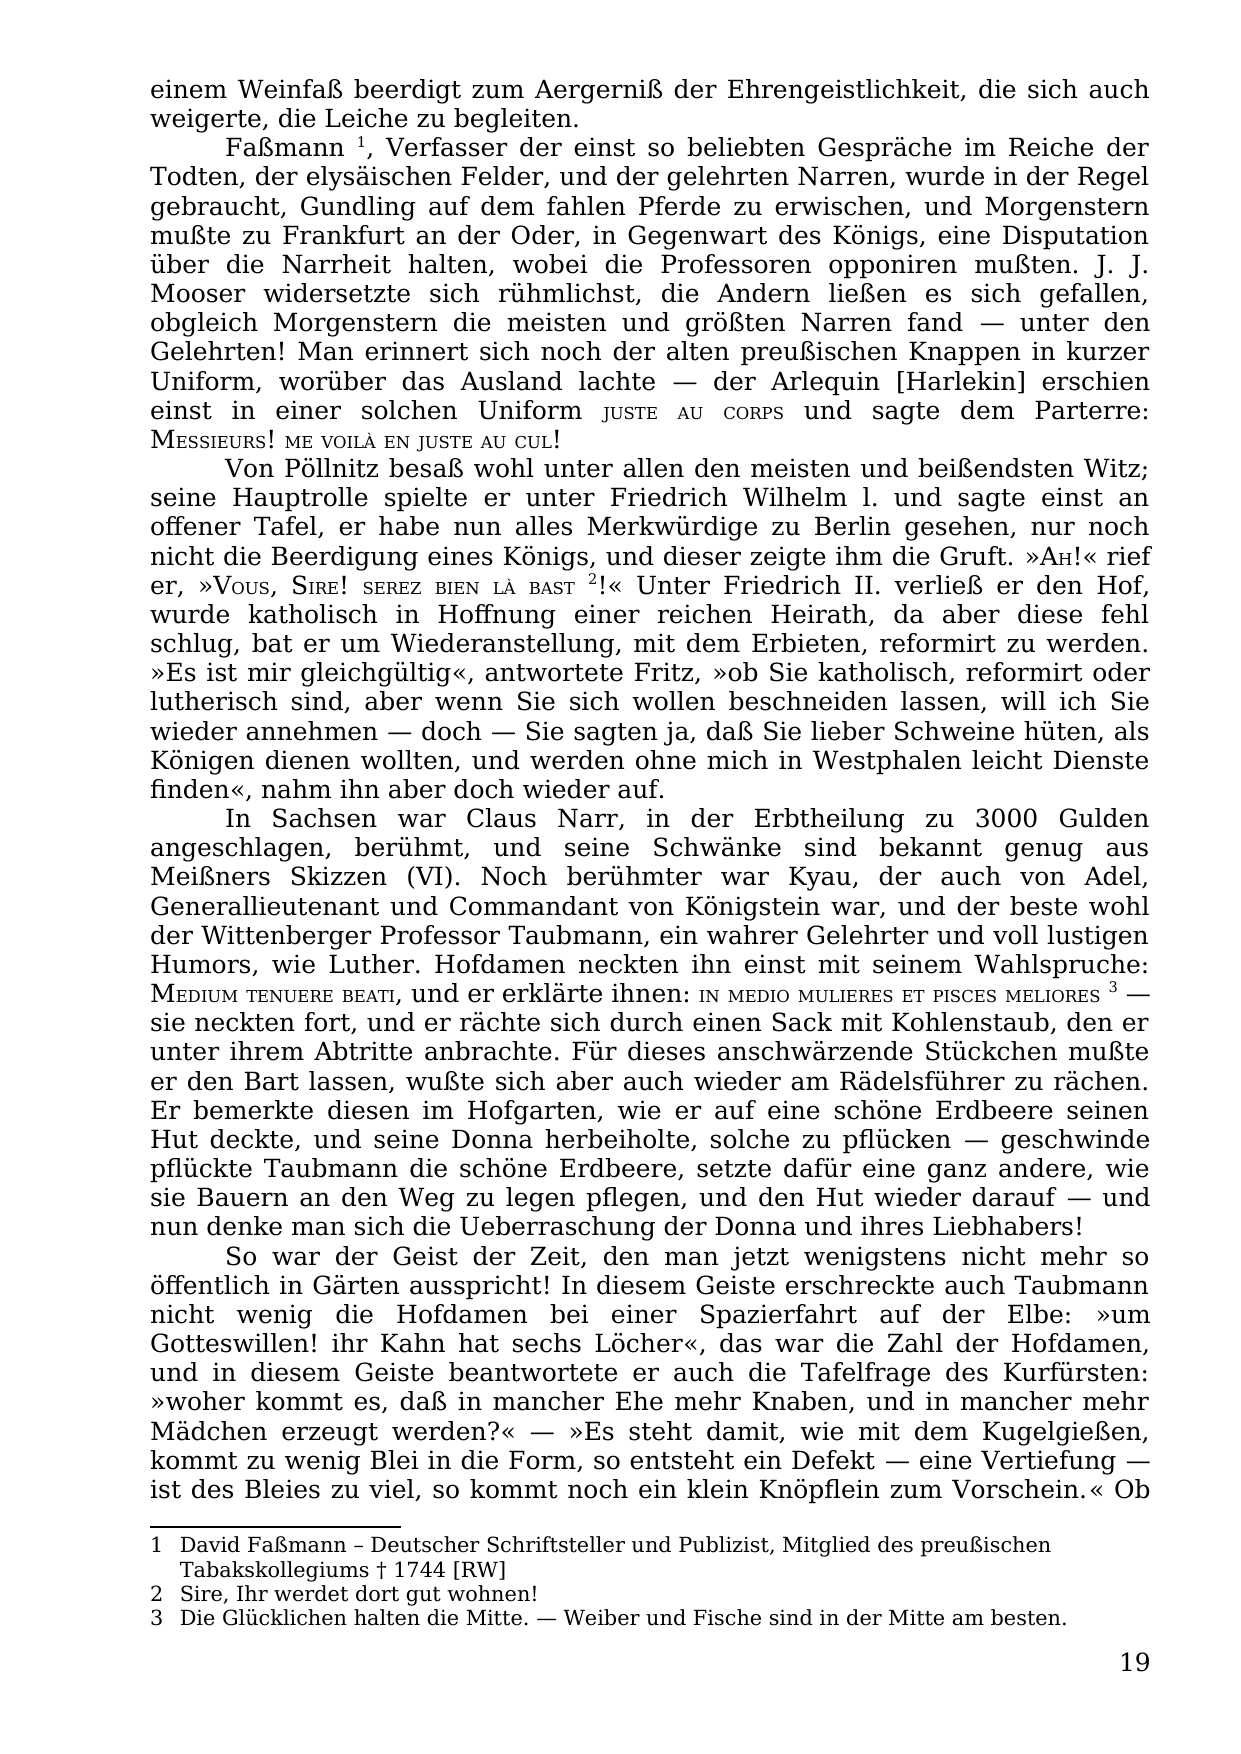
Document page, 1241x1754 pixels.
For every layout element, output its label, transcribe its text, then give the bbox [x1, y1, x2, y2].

text einem Weinfaß beerdigt zum Aergerniß der Ehrengeistlichkeit, die sich auch weigerte, die Leiche zu begleiten. [150, 75, 1151, 133]
text In Sachsen war Claus Narr, in der Erbtheilung zu 3000 Gulden angeschlagen, berühmt, und seine Schwänke sind bekannt genug aus Meißners Skizzen (VI). Noch berühmter war Kyau, der auch von Adel, Generallieutenant und Commandant von Königstein war, und der beste wohl der Wittenberger Professor Taubmann, ein wahrer Gelehrter und voll lustigen Humors, wie Luther. Hofdamen neckten ihn einst mit seinem Wahlspruche: Medium tenuere beati, und er erklärte ihnen: in medio mulieres et pisces meliores — sie neckten fort, und er rächte sich durch einen Sack mit Kohlenstaub, den er unter ihrem Abtritte anbrachte. Für dieses anschwärzende Stückchen mußte er den Bart lassen, wußte sich aber auch wieder am Rädelsführer zu rächen. Er bemerkte diesen im Hofgarten, wie er auf eine schöne Erdbeere seinen Hut deckte, und seine Donna herbeiholte, solche zu pflücken — geschwinde pflückte Taubmann die schöne Erdbeere, setzte dafür eine ganz andere, wie sie Bauern an den Weg zu legen pflegen, und den Hut wieder darauf — und nun denke man sich die Ueberraschung der Donna und ihres Liebhabers! [150, 804, 1151, 1242]
text Die Glücklichen halten die Mitte. — Weiber und Fische sind in der Mitte am besten. [150, 1606, 1151, 1631]
text Faßmann , Verfasser der einst so beliebten Gespräche im Reiche der Todten, der elysäischen Felder, und der gelehrten Narren, wurde in der Regel gebraucht, Gundling auf dem fahlen Pferde zu erwischen, und Morgenstern mußte zu Frankfurt an der Oder, in Gegenwart des Königs, eine Disputation über die Narrheit halten, wobei die Professoren opponiren mußten. J. J. Mooser widersetzte sich rühmlichst, die Andern ließen es sich gefallen, obgleich Morgenstern die meisten und größten Narren fand — unter den Gelehrten! Man erinnert sich noch der alten preußischen Knappen in kurzer Uniform, worüber das Ausland lachte — der Arlequin [Harlekin] erschien einst in einer solchen Uniform juste au corps und sagte dem Parterre: Messieurs! me voilà en juste au cul! [150, 133, 1151, 454]
text So war der Geist der Zeit, den man jetzt wenigstens nicht mehr so öffentlich in Gärten ausspricht! In diesem Geiste erschreckte auch Taubmann nicht wenig die Hofdamen bei einer Spazierfahrt auf der Elbe: »um Gotteswillen! ihr Kahn hat sechs Löcher«, das war die Zahl der Hofdamen, und in diesem Geiste beantwortete er auch die Tafelfrage des Kurfürsten: »woher kommt es, daß in mancher Ehe mehr Knaben, und in mancher mehr Mädchen erzeugt werden?« — »Es steht damit, wie mit dem Kugelgießen, kommt zu wenig Blei in die Form, so entsteht ein Defekt — eine Vertiefung — ist des Bleies zu viel, so kommt noch ein klein Knöpflein zum Vorschein.« Ob [150, 1242, 1151, 1504]
text Sire, Ihr werdet dort gut wohnen! [150, 1582, 1151, 1606]
text David Faßmann – Deutscher Schriftsteller und Publizist, Mitglied des preußischen Tabakskollegiums † 1744 [RW] [150, 1533, 1151, 1582]
text Von Pöllnitz besaß wohl unter allen den meisten und beißendsten Witz; seine Hauptrolle spielte er unter Friedrich Wilhelm l. und sagte einst an offener Tafel, er habe nun alles Merkwürdige zu Berlin gesehen, nur noch nicht die Beerdigung eines Königs, und dieser zeigte ihm die Gruft. »Ah!« rief er, »Vous, Sire! serez bien là bast !« Unter Friedrich II. verließ er den Hof, wurde katholisch in Hoffnung einer reichen Heirath, da aber diese fehl schlug, bat er um Wiederanstellung, mit dem Erbieten, reformirt zu werden. »Es ist mir gleichgültig«, antwortete Fritz, »ob Sie katholisch, reformirt oder lutherisch sind, aber wenn Sie sich wollen beschneiden lassen, will ich Sie wieder annehmen — doch — Sie sagten ja, daß Sie lieber Schweine hüten, als Königen dienen wollten, und werden ohne mich in Westphalen leicht Dienste finden«, nahm ihn aber doch wieder auf. [150, 454, 1151, 804]
